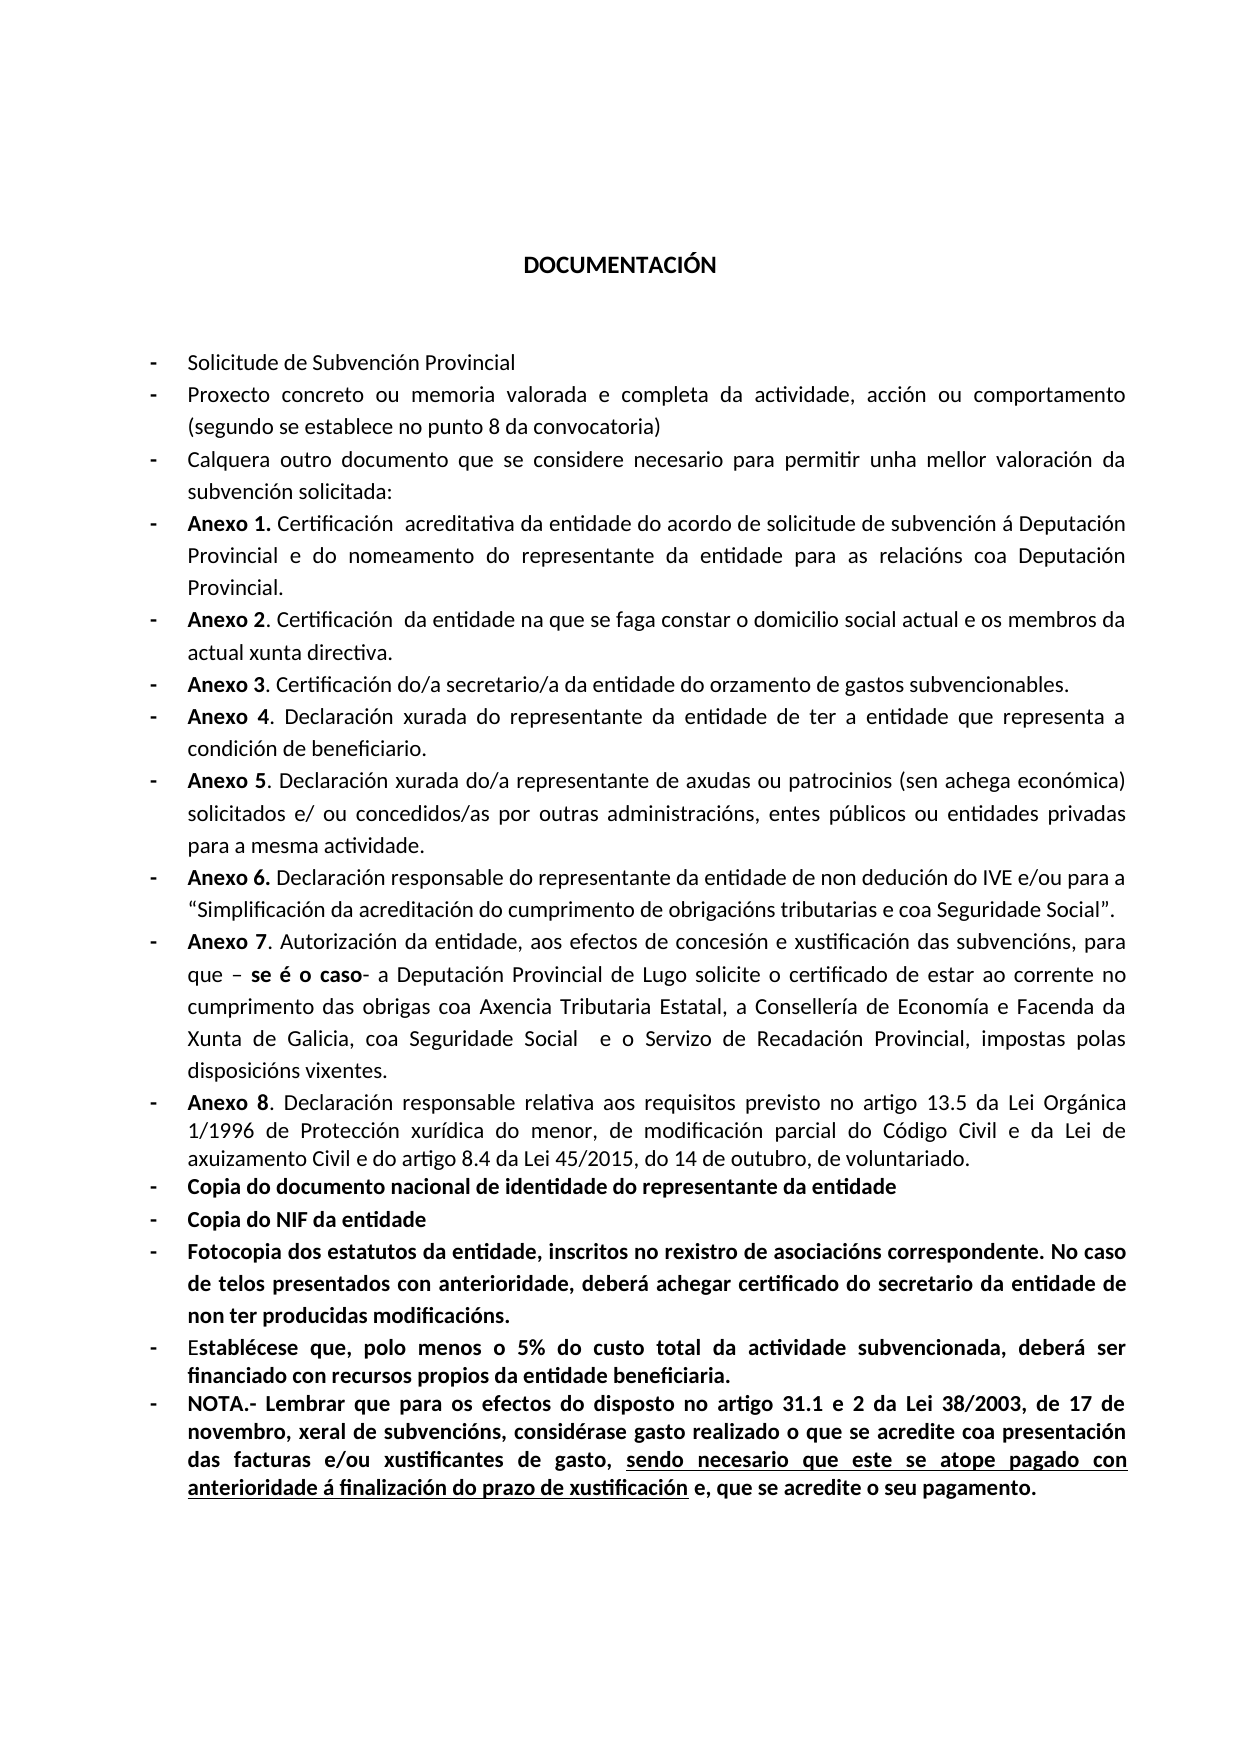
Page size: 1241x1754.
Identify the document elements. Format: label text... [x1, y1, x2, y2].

text DOCUMENTACIÓN [112, 249, 1128, 279]
list Anexo 4. Declaración xurada do representante da entidade de ter a entidade que representa a condición de beneficiario. [150, 702, 1128, 762]
list Anexo 3. Certificación do/a secretario/a da entidade do orzamento de gastos subvencionables. [150, 670, 1128, 698]
list Anexo 2. Certificación da entidade na que se faga constar o domicilio social actual e os membros da actual xunta directiva. [150, 606, 1128, 666]
list Anexo 6. Declaración responsable do representante da entidade de non dedución do IVE e/ou para a “Simplificación da acreditación do cumprimento de obrigacións tributarias e coa Seguridade Social”. [150, 863, 1128, 923]
list Calquera outro documento que se considere necesario para permitir unha mellor valoración da subvención solicitada: [150, 445, 1128, 505]
list Solicitude de Subvención Provincial [150, 348, 1128, 376]
list Anexo 1. Certificación acreditativa da entidade do acordo de solicitude de subvención á Deputación Provincial e do nomeamento do representante da entidade para as relacións coa Deputación Provincial. [150, 509, 1128, 601]
list Anexo 7. Autorización da entidade, aos efectos de concesión e xustificación das subvencións, para que – se é o caso- a Deputación Provincial de Lugo solicite o certificado de estar ao corrente no cumprimento das obrigas coa Axencia Tributaria Estatal, a Consellería de Economía e Facenda da Xunta de Galicia, coa Seguridade Social e o Servizo de Recadación Provincial, impostas polas disposicións vixentes. [150, 927, 1128, 1084]
list Copia do NIF da entidade [150, 1205, 1128, 1233]
list Anexo 8. Declaración responsable relativa aos requisitos previsto no artigo 13.5 da Lei Orgánica 1/1996 de Protección xurídica do menor, de modificación parcial do Código Civil e da Lei de axuizamento Civil e do artigo 8.4 da Lei 45/2015, do 14 de outubro, de voluntariado. [150, 1088, 1128, 1172]
list Fotocopia dos estatutos da entidade, inscritos no rexistro de asociacións correspondente. No caso de telos presentados con anterioridade, deberá achegar certificado do secretario da entidade de non ter producidas modificacións. [150, 1237, 1128, 1329]
list NOTA.- Lembrar que para os efectos do disposto no artigo 31.1 e 2 da Lei 38/2003, de 17 de novembro, xeral de subvencións, considérase gasto realizado o que se acredite coa presentación das facturas e/ou xustificantes de gasto, sendo necesario que este se atope pagado con anterioridade á finalización do prazo de xustificación e, que se acredite o seu pagamento. [150, 1389, 1128, 1502]
list Anexo 5. Declaración xurada do/a representante de axudas ou patrocinios (sen achega económica) solicitados e/ ou concedidos/as por outras administracións, entes públicos ou entidades privadas para a mesma actividade. [150, 767, 1128, 859]
list Proxecto concreto ou memoria valorada e completa da actividade, acción ou comportamento (segundo se establece no punto 8 da convocatoria) [150, 380, 1128, 441]
list Copia do documento nacional de identidade do representante da entidade [150, 1172, 1128, 1201]
list Establécese que, polo menos o 5% do custo total da actividade subvencionada, deberá ser financiado con recursos propios da entidade beneficiaria. [150, 1333, 1128, 1389]
